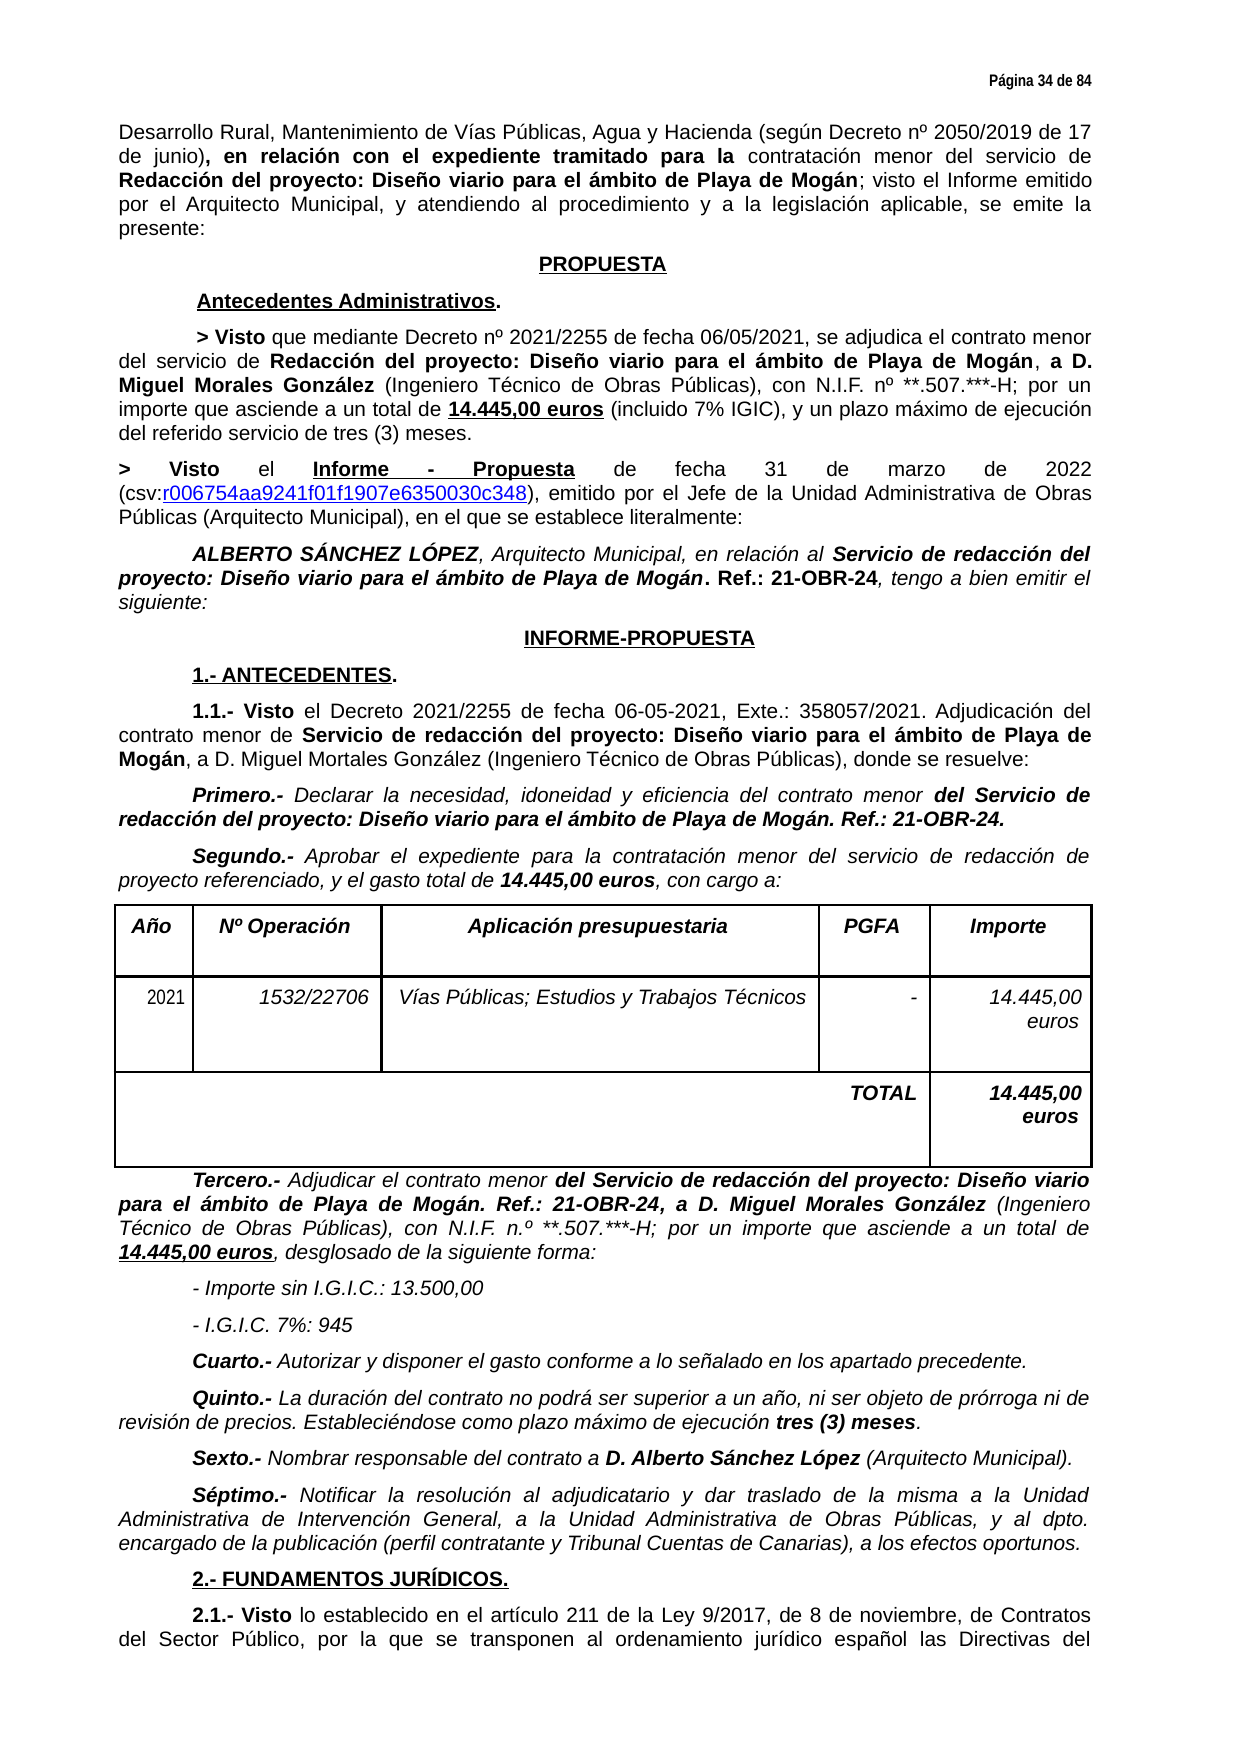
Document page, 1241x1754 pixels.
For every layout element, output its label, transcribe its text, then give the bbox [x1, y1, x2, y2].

text 2.- FUNDAMENTOS JURÍDICOS. [118, 1567, 1092, 1591]
text Sexto.- Nombrar responsable del contrato a D. Alberto Sánchez López (Arquitecto Municipal). [118, 1446, 1092, 1470]
table_cell - [820, 978, 929, 1071]
table_header Año [116, 906, 192, 975]
text > Visto el Informe - Propuesta de fecha 31 de marzo de 2022 (csv:r006754aa9241f01f1907e6350030c348), emitido por el Jefe de la Unidad Administrativa de Obras Públicas (Arquitecto Municipal), en el que se establece literalmente: [118, 457, 1092, 529]
table_cell 14.445,00 euros [931, 978, 1090, 1071]
table_cell 2021 [116, 978, 192, 1071]
text > Visto que mediante Decreto nº 2021/2255 de fecha 06/05/2021, se adjudica el contrato menor del servicio de Redacción del proyecto: Diseño viario para el ámbito de Playa de Mogán, a D. Miguel Morales González (Ingeniero Técnico de Obras Públicas), con N.I.F. nº **.507.***-H; por un importe que asciende a un total de 14.445,00 euros (incluido 7% IGIC), y un plazo máximo de ejecución del referido servicio de tres (3) meses. [118, 325, 1092, 445]
text PROPUESTA [118, 252, 1092, 276]
table_header Aplicación presupuestaria [383, 906, 818, 975]
table_header Importe [931, 906, 1090, 975]
text 1.1.- Visto el Decreto 2021/2255 de fecha 06-05-2021, Exte.: 358057/2021. Adjudicación del contrato menor de Servicio de redacción del proyecto: Diseño viario para el ámbito de Playa de Mogán, a D. Miguel Mortales González (Ingeniero Técnico de Obras Públicas), donde se resuelve: [118, 699, 1092, 771]
table_header Nº Operación [194, 906, 380, 975]
text Primero.- Declarar la necesidad, idoneidad y eficiencia del contrato menor del Servicio de redacción del proyecto: Diseño viario para el ámbito de Playa de Mogán. Ref.: 21-OBR-24. [118, 783, 1092, 831]
table_cell 14.445,00 euros [931, 1073, 1090, 1166]
text Antecedentes Administrativos. [118, 288, 1092, 312]
text Desarrollo Rural, Mantenimiento de Vías Públicas, Agua y Hacienda (según Decreto nº 2050/2019 de 17 de junio), en relación con el expediente tramitado para la contratación menor del servicio de Redacción del proyecto: Diseño viario para el ámbito de Playa de Mogán; visto el Informe emitido por el Arquitecto Municipal, y atendiendo al procedimiento y a la legislación aplicable, se emite la presente: [118, 120, 1092, 239]
text Quinto.- La duración del contrato no podrá ser superior a un año, ni ser objeto de prórroga ni de revisión de precios. Estableciéndose como plazo máximo de ejecución tres (3) meses. [118, 1386, 1092, 1433]
text Cuarto.- Autorizar y disponer el gasto conforme a lo señalado en los apartado precedente. [118, 1349, 1092, 1373]
table_cell Vías Públicas; Estudios y Trabajos Técnicos [383, 978, 818, 1071]
table_header PGFA [820, 906, 929, 975]
text Séptimo.- Notificar la resolución al adjudicatario y dar traslado de la misma a la Unidad Administrativa de Intervención General, a la Unidad Administrativa de Obras Públicas, y al dpto. encargado de la publicación (perfil contratante y Tribunal Cuentas de Canarias), a los efectos oportunos. [118, 1482, 1092, 1554]
text Tercero.- Adjudicar el contrato menor del Servicio de redacción del proyecto: Diseño viario para el ámbito de Playa de Mogán. Ref.: 21-OBR-24, a D. Miguel Morales González (Ingeniero Técnico de Obras Públicas), con N.I.F. n.º **.507.***-H; por un importe que asciende a un total de 14.445,00 euros, desglosado de la siguiente forma: [118, 1168, 1092, 1264]
text 2.1.- Visto lo establecido en el artículo 211 de la Ley 9/2017, de 8 de noviembre, de Contratos del Sector Público, por la que se transponen al ordenamiento jurídico español las Directivas del [118, 1603, 1092, 1651]
table_cell TOTAL [116, 1073, 929, 1166]
text Segundo.- Aprobar el expediente para la contratación menor del servicio de redacción de proyecto referenciado, y el gasto total de 14.445,00 euros, con cargo a: [118, 844, 1092, 892]
text - I.G.I.C. 7%: 945 [118, 1313, 1092, 1337]
table_cell 1532/22706 [194, 978, 380, 1071]
text ALBERTO SÁNCHEZ LÓPEZ, Arquitecto Municipal, en relación al Servicio de redacción del proyecto: Diseño viario para el ámbito de Playa de Mogán. Ref.: 21-OBR-24, tengo a bien emitir el siguiente: [118, 542, 1092, 613]
text - Importe sin I.G.I.C.: 13.500,00 [118, 1276, 1092, 1300]
text INFORME-PROPUESTA [118, 626, 1092, 650]
text 1.- ANTECEDENTES. [118, 662, 1092, 686]
